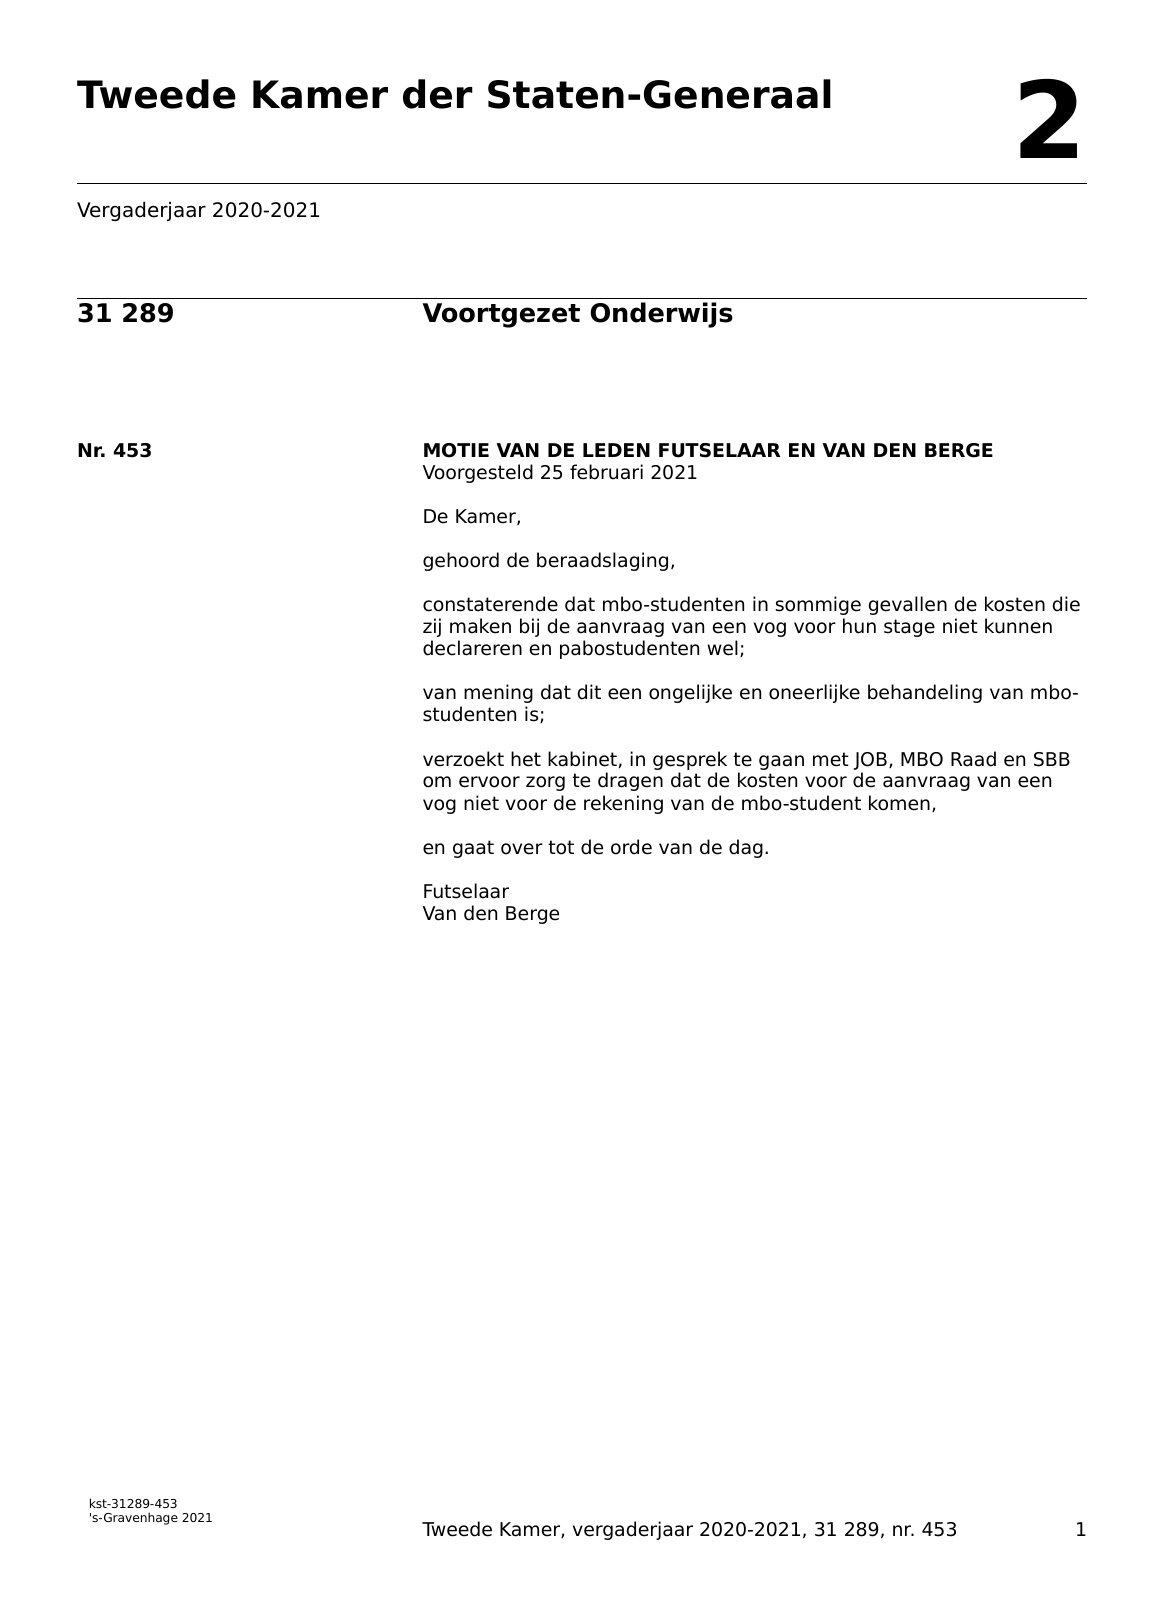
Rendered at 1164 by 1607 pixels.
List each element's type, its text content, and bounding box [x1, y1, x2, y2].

text Voorgesteld 25 februari 2021 [422, 462, 1087, 484]
table_header Tweede Kamer der Staten-Generaal [77, 59, 886, 183]
text 's-Gravenhage 2021 [88, 1511, 323, 1525]
text De Kamer, [422, 506, 1087, 528]
text constaterende dat mbo-studenten in sommige gevallen de kosten die zij maken bij de aanvraag van een vog voor hun stage niet kunnen declareren en pabostudenten wel; [422, 594, 1087, 660]
text Van den Berge [422, 903, 1087, 925]
table_cell Vergaderjaar 2020-2021 [77, 184, 1087, 298]
table_header 2 [886, 59, 1087, 183]
text verzoekt het kabinet, in gesprek te gaan met JOB, MBO Raad en SBB om ervoor zorg te dragen dat de kosten voor de aanvraag van een vog niet voor de rekening van de mbo-student komen, [422, 748, 1087, 814]
text gehoord de beraadslaging, [422, 550, 1087, 572]
text van mening dat dit een ongelijke en oneerlijke behandeling van mbo-studenten is; [422, 682, 1087, 726]
text en gaat over tot de orde van de dag. [422, 837, 1087, 858]
text kst-31289-453 [88, 1497, 323, 1511]
text Futselaar [422, 881, 1087, 903]
subtitle Nr. 453 MOTIE VAN DE LEDEN FUTSELAAR EN VAN DEN BERGE [77, 440, 1087, 462]
subtitle 31 289 Voortgezet Onderwijs [77, 299, 1087, 329]
